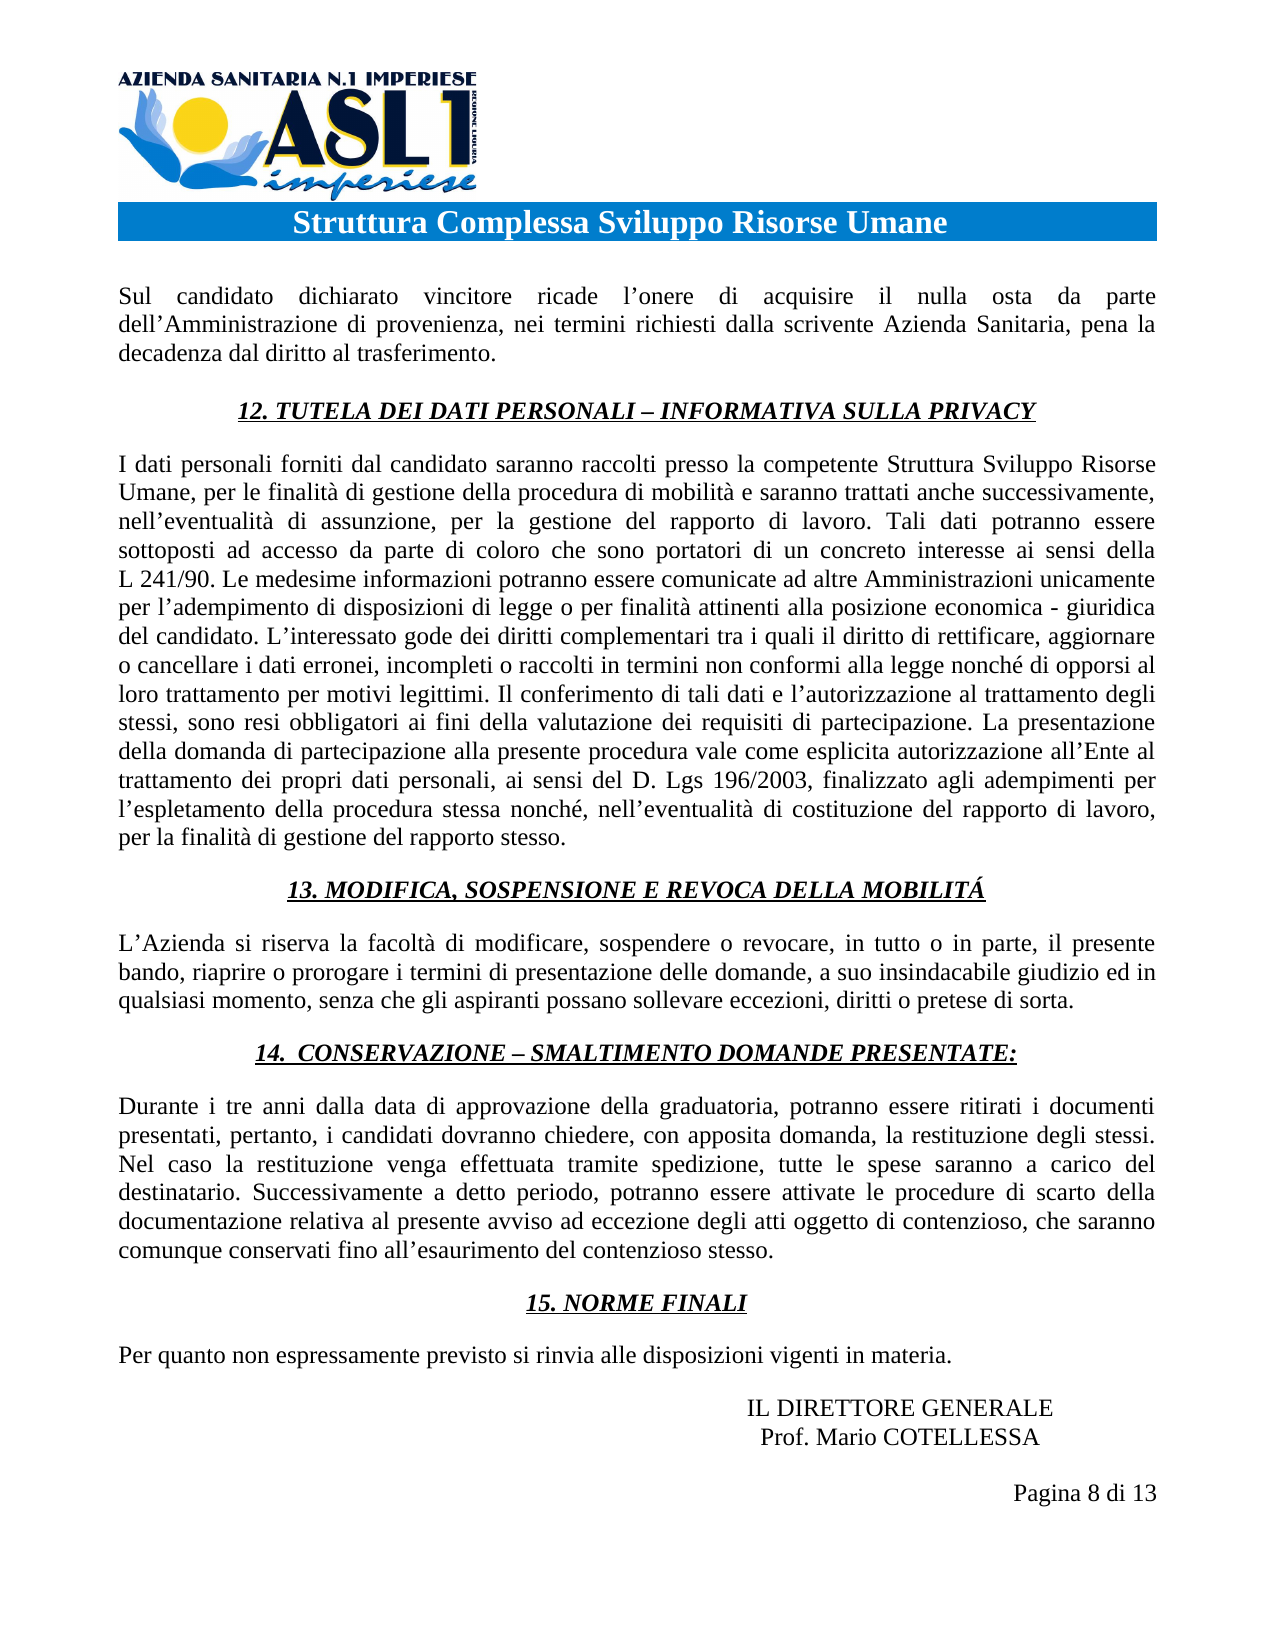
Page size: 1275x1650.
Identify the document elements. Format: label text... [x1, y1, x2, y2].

text Sul candidato dichiarato vincitore ricade l’onere di acquisire il nulla osta da parte dell’Amministrazione di provenienza, nei termini richiesti dalla scrivente Azienda Sanitaria, pena la decadenza dal diritto al trasferimento. [118, 281, 1157, 367]
text 15. NORME FINALI [118, 1288, 1157, 1316]
text I dati personali forniti dal candidato saranno raccolti presso la competente Struttura Sviluppo Risorse Umane, per le finalità di gestione della procedura di mobilità e saranno trattati anche successivamente, nell’eventualità di assunzione, per la gestione del rapporto di lavoro. Tali dati potranno essere sottoposti ad accesso da parte di coloro che sono portatori di un concreto interesse ai sensi della L 241/90. Le medesime informazioni potranno essere comunicate ad altre Amministrazioni unicamente per l’adempimento di disposizioni di legge o per finalità attinenti alla posizione economica - giuridica del candidato. L’interessato gode dei diritti complementari tra i quali il diritto di rettificare, aggiornare o cancellare i dati erronei, incompleti o raccolti in termini non conformi alla legge nonché di opporsi al loro trattamento per motivi legittimi. Il conferimento di tali dati e l’autorizzazione al trattamento degli stessi, sono resi obbligatori ai fini della valutazione dei requisiti di partecipazione. La presentazione della domanda di partecipazione alla presente procedura vale come esplicita autorizzazione all’Ente al trattamento dei propri dati personali, ai sensi del D. Lgs 196/2003, finalizzato agli adempimenti per l’espletamento della procedura stessa nonché, nell’eventualità di costituzione del rapporto di lavoro, per la finalità di gestione del rapporto stesso. [118, 449, 1157, 851]
text 12. TUTELA DEI DATI PERSONALI – INFORMATIVA SULLA PRIVACY [118, 396, 1157, 424]
text 13. MODIFICA, SOSPENSIONE E REVOCA DELLA MOBILITÁ [118, 875, 1157, 904]
text Per quanto non espressamente previsto si rinvia alle disposizioni vigenti in materia. [118, 1341, 1157, 1369]
text Prof. Mario COTELLESSA [643, 1422, 1157, 1451]
text IL DIRETTORE GENERALE [643, 1393, 1157, 1422]
text Durante i tre anni dalla data di approvazione della graduatoria, potranno essere ritirati i documenti presentati, pertanto, i candidati dovranno chiedere, con apposita domanda, la restituzione degli stessi. Nel caso la restituzione venga effettuata tramite spedizione, tutte le spese saranno a carico del destinatario. Successivamente a detto periodo, potranno essere attivate le procedure di scarto della documentazione relativa al presente avviso ad eccezione degli atti oggetto di contenzioso, che saranno comunque conservati fino all’esaurimento del contenzioso stesso. [118, 1091, 1157, 1264]
text L’Azienda si riserva la facoltà di modificare, sospendere o revocare, in tutto o in parte, il presente bando, riaprire o prorogare i termini di presentazione delle domande, a suo insindacabile giudizio ed in qualsiasi momento, senza che gli aspiranti possano sollevare eccezioni, diritti o pretese di sorta. [118, 928, 1157, 1014]
text 14. CONSERVAZIONE – SMALTIMENTO DOMANDE PRESENTATE: [118, 1038, 1157, 1067]
